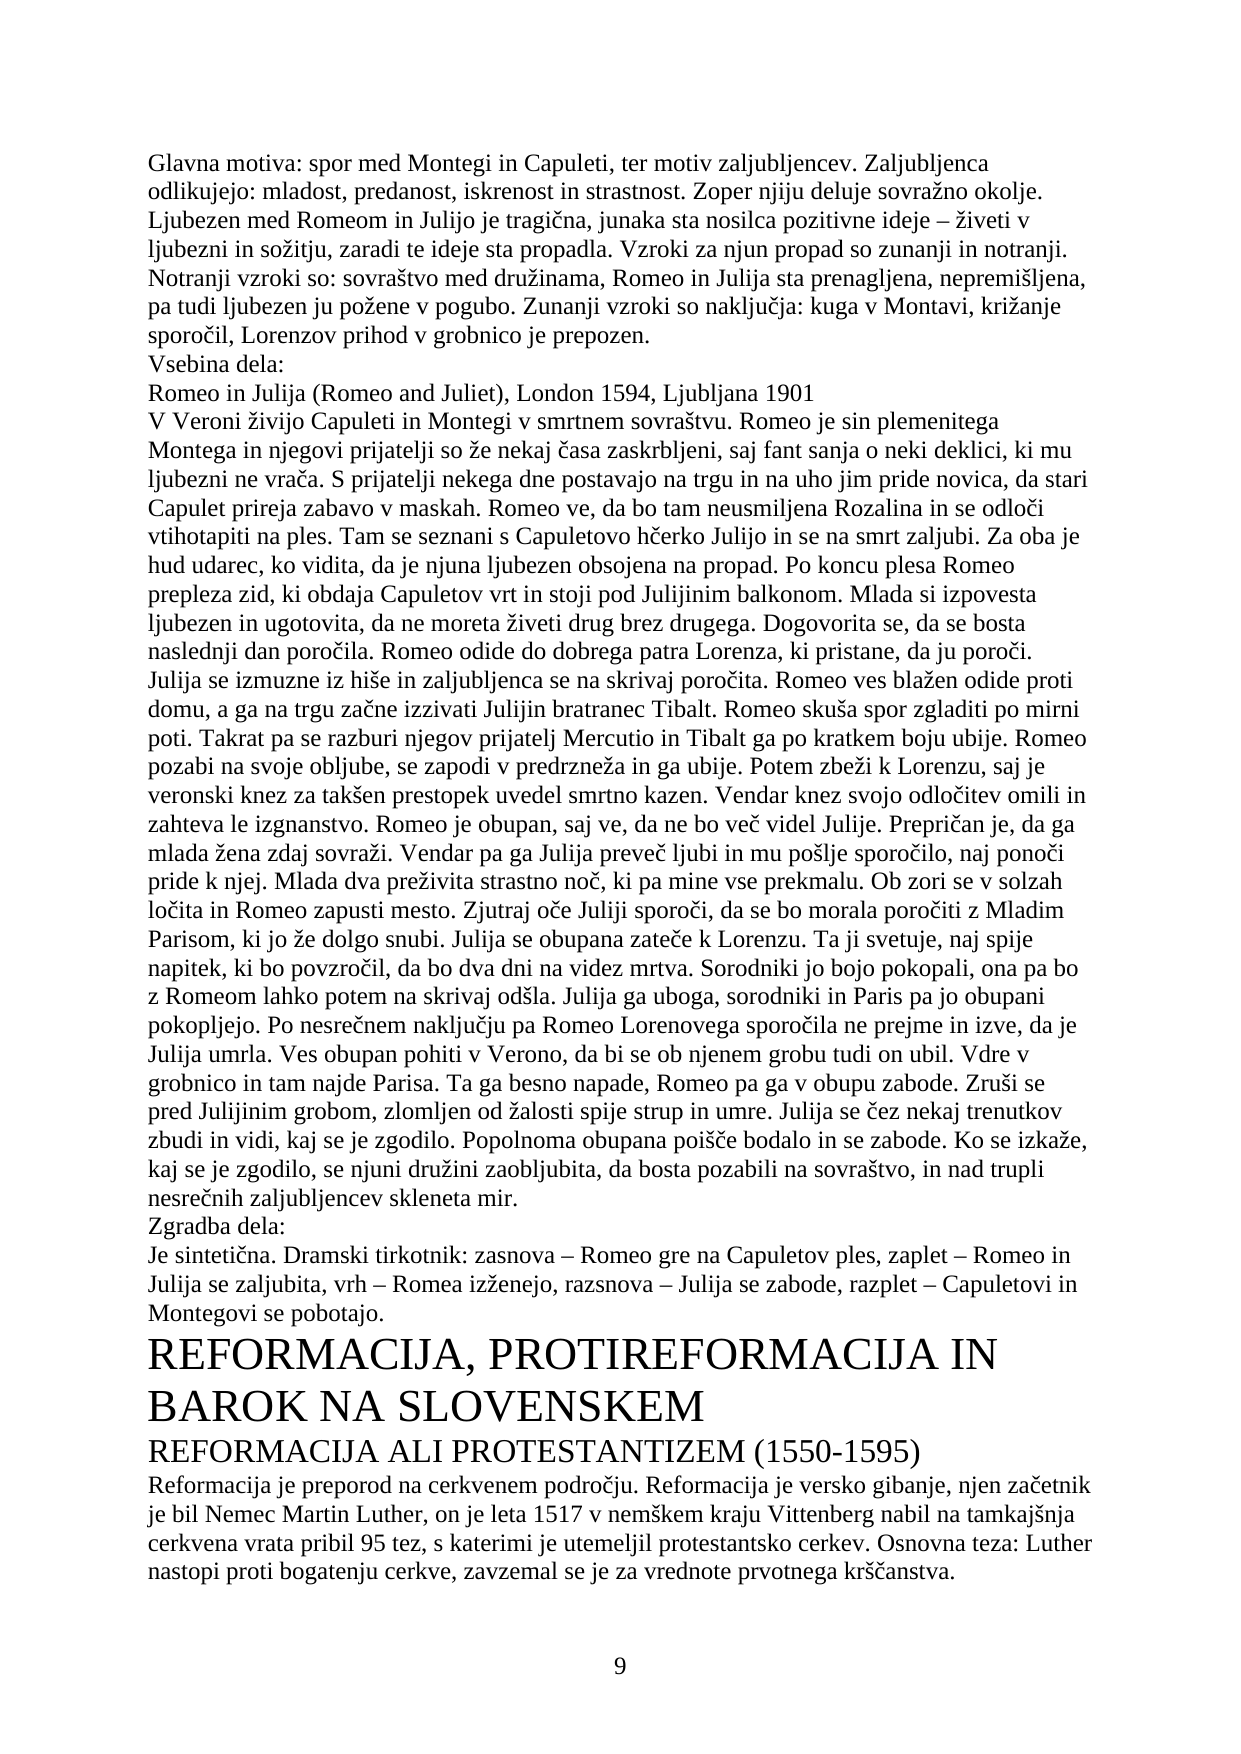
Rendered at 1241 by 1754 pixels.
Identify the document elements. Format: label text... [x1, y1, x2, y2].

text Zgradba dela: [148, 1211, 1093, 1240]
text Glavna motiva: spor med Montegi in Capuleti, ter motiv zaljubljencev. Zaljubljenca odlikujejo: mladost, predanost, iskrenost in strastnost. Zoper njiju deluje sovražno okolje. Ljubezen med Romeom in Julijo je tragična, junaka sta nosilca pozitivne ideje – živeti v ljubezni in sožitju, zaradi te ideje sta propadla. Vzroki za njun propad so zunanji in notranji. Notranji vzroki so: sovraštvo med družinama, Romeo in Julija sta prenagljena, nepremišljena, pa tudi ljubezen ju požene v pogubo. Zunanji vzroki so naključja: kuga v Montavi, križanje sporočil, Lorenzov prihod v grobnico je prepozen. [148, 148, 1093, 349]
text Reformacija je preporod na cerkvenem področju. Reformacija je versko gibanje, njen začetnik je bil Nemec Martin Luther, on je leta 1517 v nemškem kraju Vittenberg nabil na tamkajšnja cerkvena vrata pribil 95 tez, s katerimi je utemeljil protestantsko cerkev. Osnovna teza: Luther nastopi proti bogatenju cerkve, zavzemal se je za vrednote prvotnega krščanstva. [148, 1470, 1093, 1585]
text V Veroni živijo Capuleti in Montegi v smrtnem sovraštvu. Romeo je sin plemenitega Montega in njegovi prijatelji so že nekaj časa zaskrbljeni, saj fant sanja o neki deklici, ki mu ljubezni ne vrača. S prijatelji nekega dne postavajo na trgu in na uho jim pride novica, da stari Capulet prireja zabavo v maskah. Romeo ve, da bo tam neusmiljena Rozalina in se odloči vtihotapiti na ples. Tam se seznani s Capuletovo hčerko Julijo in se na smrt zaljubi. Za oba je hud udarec, ko vidita, da je njuna ljubezen obsojena na propad. Po koncu plesa Romeo prepleza zid, ki obdaja Capuletov vrt in stoji pod Julijinim balkonom. Mlada si izpovesta ljubezen in ugotovita, da ne moreta živeti drug brez drugega. Dogovorita se, da se bosta naslednji dan poročila. Romeo odide do dobrega patra Lorenza, ki pristane, da ju poroči. Julija se izmuzne iz hiše in zaljubljenca se na skrivaj poročita. Romeo ves blažen odide proti domu, a ga na trgu začne izzivati Julijin bratranec Tibalt. Romeo skuša spor zgladiti po mirni poti. Takrat pa se razburi njegov prijatelj Mercutio in Tibalt ga po kratkem boju ubije. Romeo pozabi na svoje obljube, se zapodi v predrzneža in ga ubije. Potem zbeži k Lorenzu, saj je veronski knez za takšen prestopek uvedel smrtno kazen. Vendar knez svojo odločitev omili in zahteva le izgnanstvo. Romeo je obupan, saj ve, da ne bo več videl Julije. Prepričan je, da ga mlada žena zdaj sovraži. Vendar pa ga Julija preveč ljubi in mu pošlje sporočilo, naj ponoči pride k njej. Mlada dva preživita strastno noč, ki pa mine vse prekmalu. Ob zori se v solzah ločita in Romeo zapusti mesto. Zjutraj oče Juliji sporoči, da se bo morala poročiti z Mladim Parisom, ki jo že dolgo snubi. Julija se obupana zateče k Lorenzu. Ta ji svetuje, naj spije napitek, ki bo povzročil, da bo dva dni na videz mrtva. Sorodniki jo bojo pokopali, ona pa bo z Romeom lahko potem na skrivaj odšla. Julija ga uboga, sorodniki in Paris pa jo obupani pokopljejo. Po nesrečnem naključju pa Romeo Lorenovega sporočila ne prejme in izve, da je Julija umrla. Ves obupan pohiti v Verono, da bi se ob njenem grobu tudi on ubil. Vdre v grobnico in tam najde Parisa. Ta ga besno napade, Romeo pa ga v obupu zabode. Zruši se pred Julijinim grobom, zlomljen od žalosti spije strup in umre. Julija se čez nekaj trenutkov zbudi in vidi, kaj se je zgodilo. Popolnoma obupana poišče bodalo in se zabode. Ko se izkaže, kaj se je zgodilo, se njuni družini zaobljubita, da bosta pozabili na sovraštvo, in nad trupli nesrečnih zaljubljencev skleneta mir. [148, 406, 1093, 1211]
text REFORMACIJA ALI PROTESTANTIZEM (1550-1595) [148, 1432, 1093, 1470]
text Vsebina dela: [148, 349, 1093, 378]
text Je sintetična. Dramski tirkotnik: zasnova – Romeo gre na Capuletov ples, zaplet – Romeo in Julija se zaljubita, vrh – Romea izženejo, razsnova – Julija se zabode, razplet – Capuletovi in Montegovi se pobotajo. [148, 1240, 1093, 1326]
text Romeo in Julija (Romeo and Juliet), London 1594, Ljubljana 1901 [148, 378, 1093, 406]
text REFORMACIJA, PROTIREFORMACIJA IN BAROK NA SLOVENSKEM [148, 1326, 1093, 1432]
